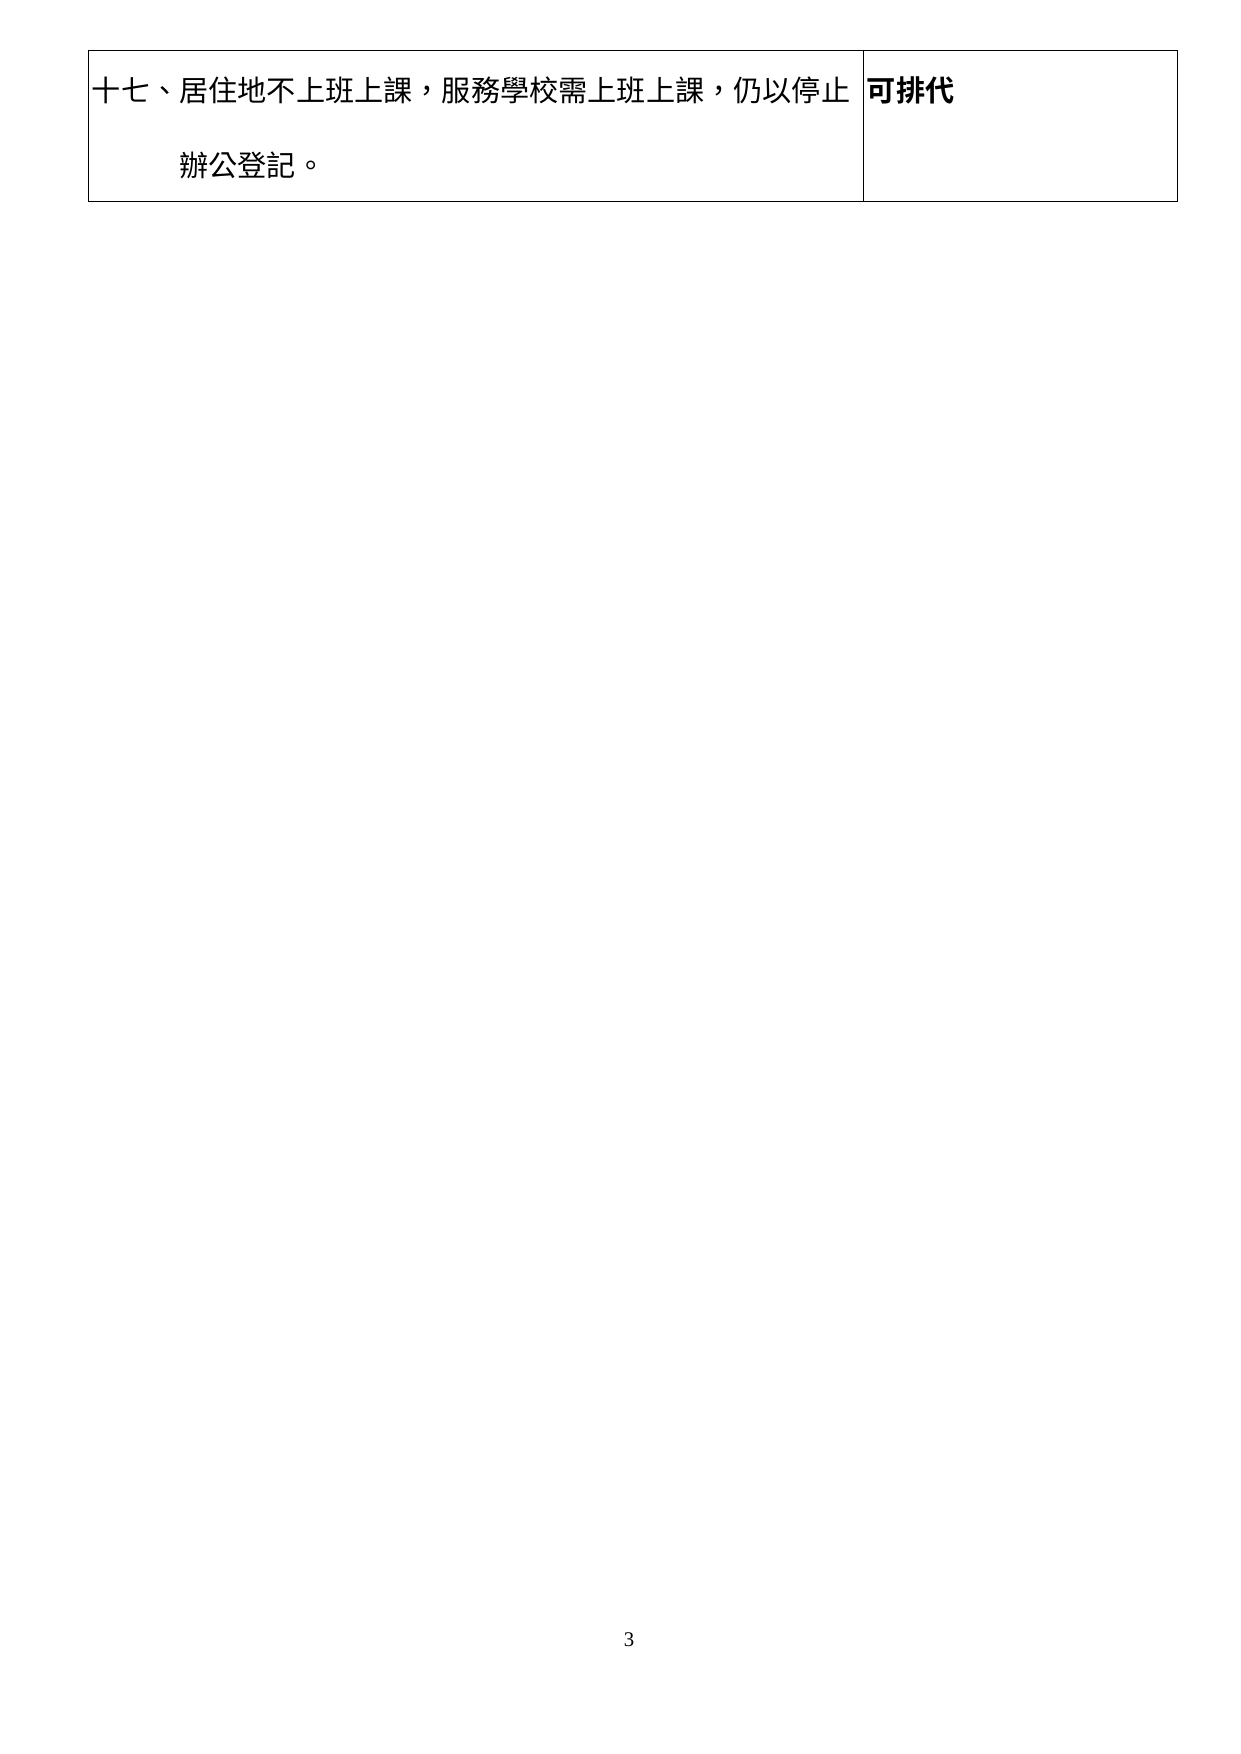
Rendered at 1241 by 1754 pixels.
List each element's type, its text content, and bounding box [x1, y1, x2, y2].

table_cell 可排代 [864, 51, 1177, 201]
table_cell 十七、居住地不上班上課，服務學校需上班上課，仍以停止辦公登記。 [89, 51, 863, 201]
